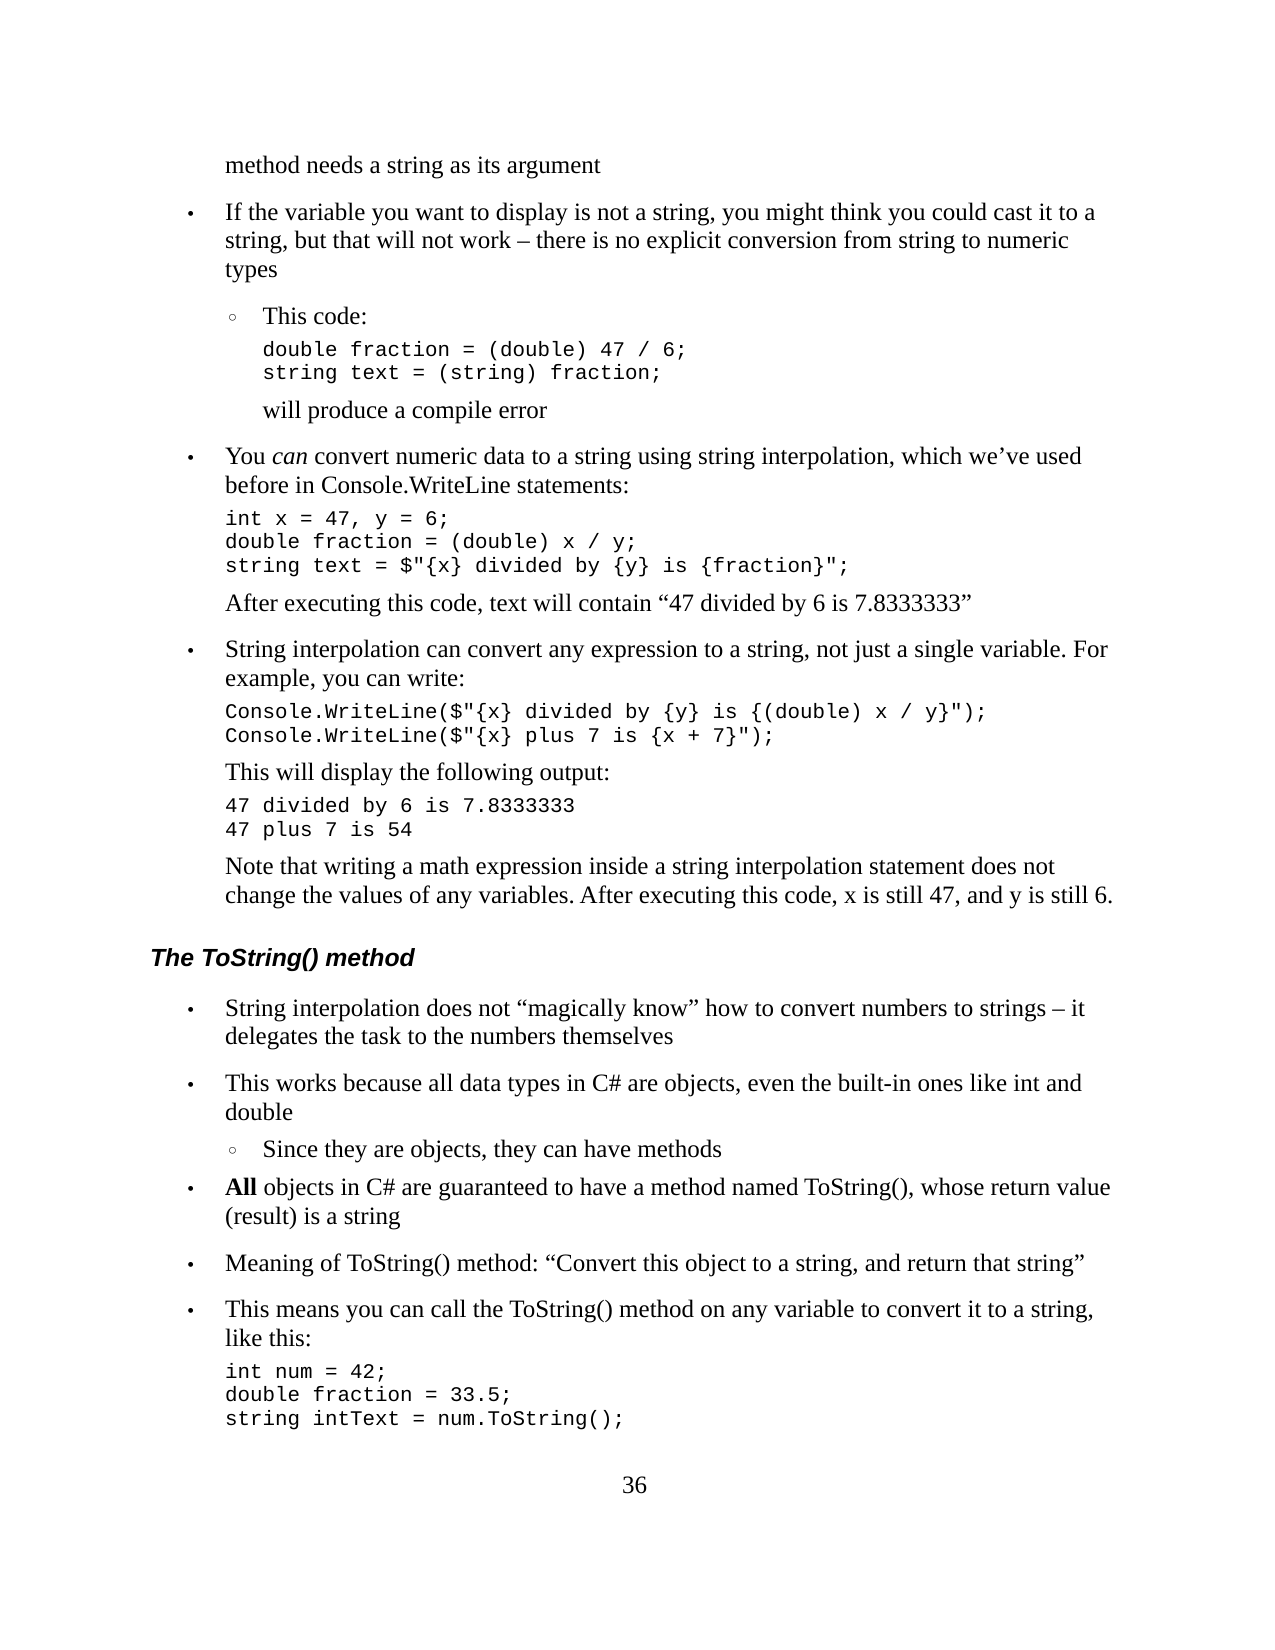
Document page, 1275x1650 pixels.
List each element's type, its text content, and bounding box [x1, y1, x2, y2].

list Since they are objects, they can have methods [225, 1134, 1125, 1163]
list This will display the following output: [187, 757, 1125, 786]
list 47 plus 7 is 54 [187, 818, 1125, 842]
list Console.WriteLine($"{x} divided by {y} is {(double) x / y}"); [187, 701, 1125, 724]
list This means you can call the ToString() method on any variable to convert it to a string, like this: [187, 1294, 1125, 1352]
list double fraction = (double) x / y; [187, 532, 1125, 555]
list String interpolation does not “magically know” how to convert numbers to strings – it delegates the task to the numbers themselves [187, 993, 1125, 1050]
list string text = (string) fraction; [225, 362, 1125, 386]
list string text = $"{x} divided by {y} is {fraction}"; [187, 555, 1125, 579]
list method needs a string as its argument [187, 150, 1125, 179]
list After executing this code, text will contain “47 divided by 6 is 7.8333333” [187, 588, 1125, 617]
list You can convert numeric data to a string using string interpolation, which we’ve used before in Console.WriteLine statements: [187, 441, 1125, 499]
subtitle The ToString() method [150, 943, 1125, 971]
list All objects in C# are guaranteed to have a method named ToString(), whose return value (result) is a string [187, 1172, 1125, 1230]
list 47 divided by 6 is 7.8333333 [187, 795, 1125, 818]
list int x = 47, y = 6; [187, 508, 1125, 532]
list This code: [225, 301, 1125, 329]
list Console.WriteLine($"{x} plus 7 is {x + 7}"); [187, 724, 1125, 748]
list double fraction = 33.5; [187, 1384, 1125, 1408]
list double fraction = (double) 47 / 6; [225, 338, 1125, 362]
list This works because all data types in C# are objects, even the built-in ones like int and double [187, 1068, 1125, 1126]
list int num = 42; [187, 1361, 1125, 1384]
list string intText = num.ToString(); [187, 1408, 1125, 1432]
list Note that writing a math expression inside a string interpolation statement does not change the values of any variables. After executing this code, x is still 47, and y is still 6. [187, 851, 1125, 909]
list will produce a compile error [225, 395, 1125, 423]
list String interpolation can convert any expression to a string, not just a single variable. For example, you can write: [187, 634, 1125, 692]
list Meaning of ToString() method: “Convert this object to a string, and return that string” [187, 1248, 1125, 1276]
list If the variable you want to display is not a string, you might think you could cast it to a string, but that will not work – there is no explicit conversion from string to numeric types [187, 197, 1125, 283]
